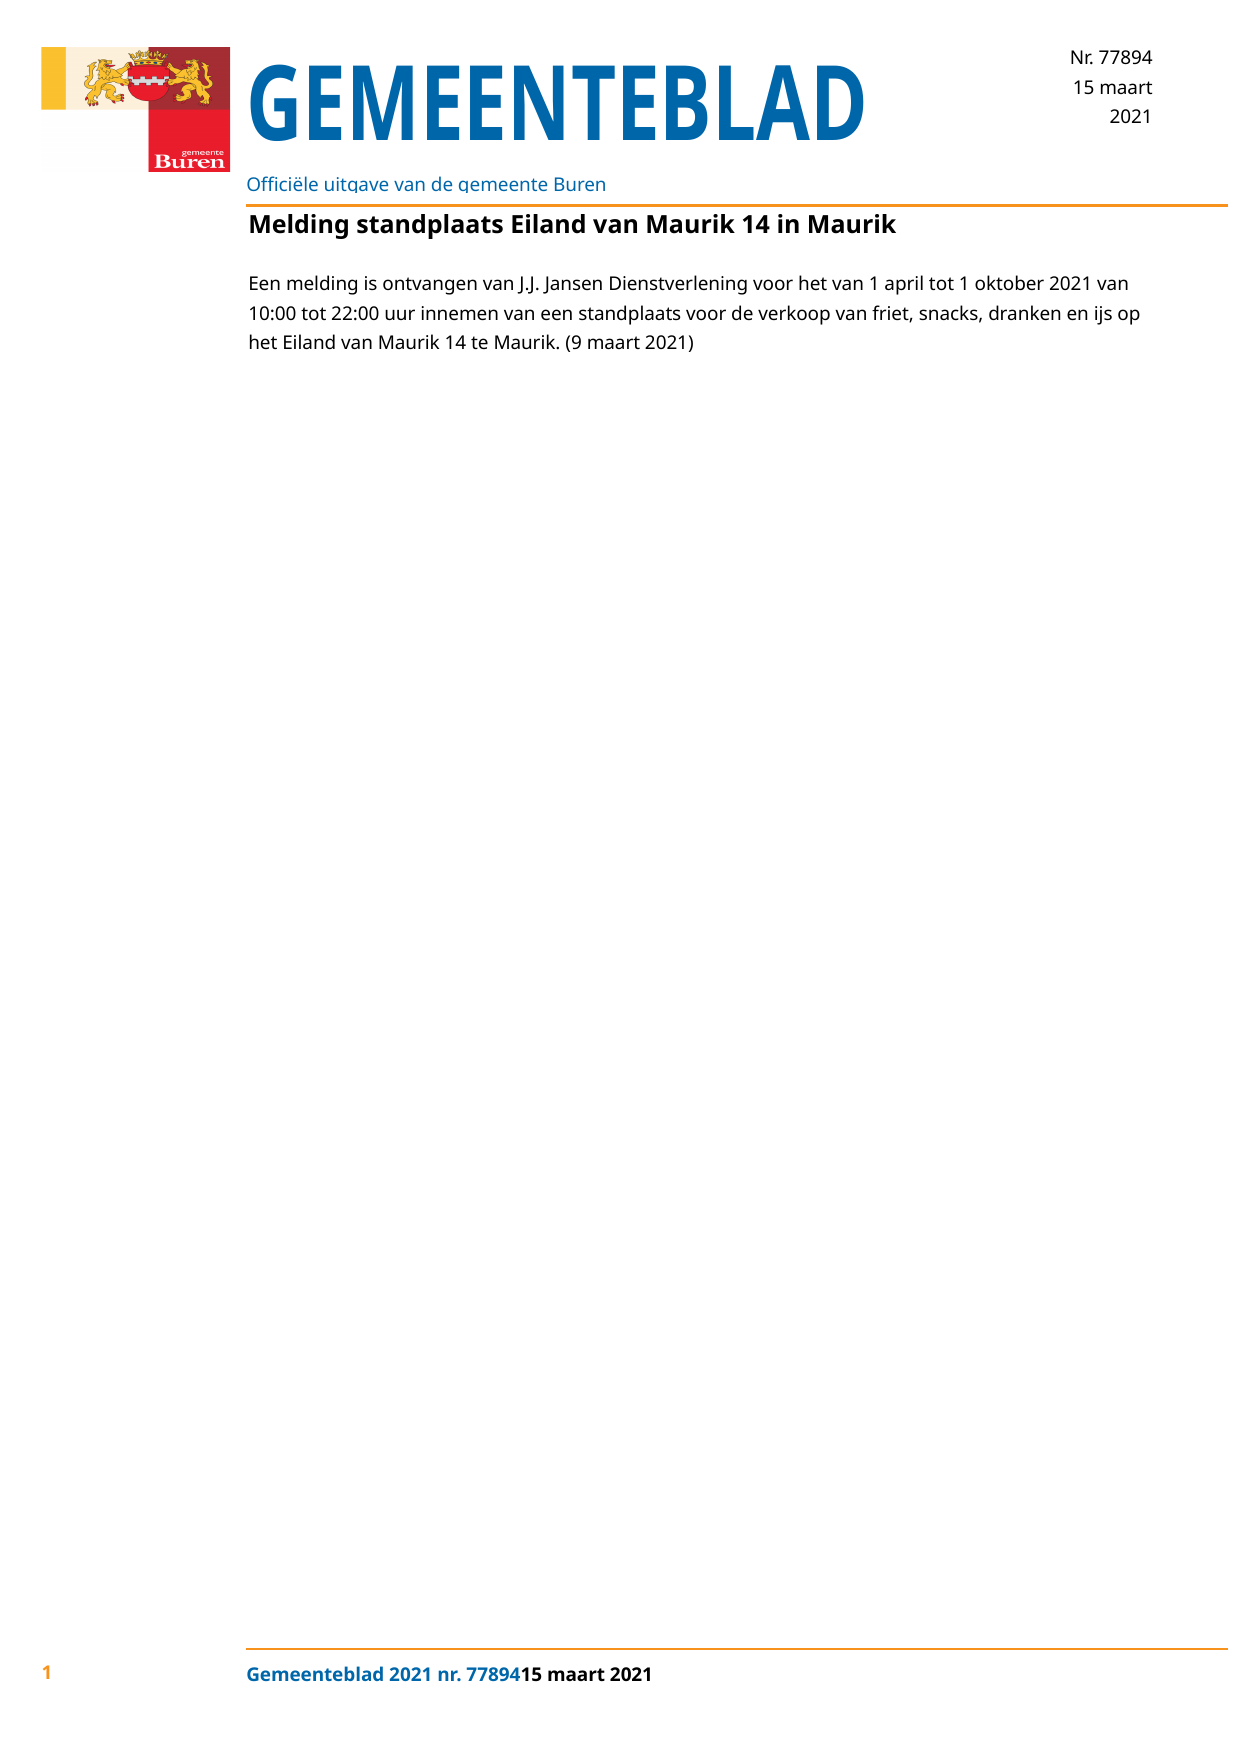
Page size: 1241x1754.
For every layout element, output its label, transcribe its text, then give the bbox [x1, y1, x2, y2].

text Een melding is ontvangen van J.J. Jansen Dienstverlening voor het van 1 april tot 1 oktober 2021 van 10:00 tot 22:00 uur innemen van een standplaats voor de verkoop van friet, snacks, dranken en ijs op het Eiland van Maurik 14 te Maurik. (9 maart 2021) [248, 270, 1152, 355]
text Melding standplaats Eiland van Maurik 14 in Maurik [248, 207, 1152, 241]
picture [41, 47, 231, 172]
